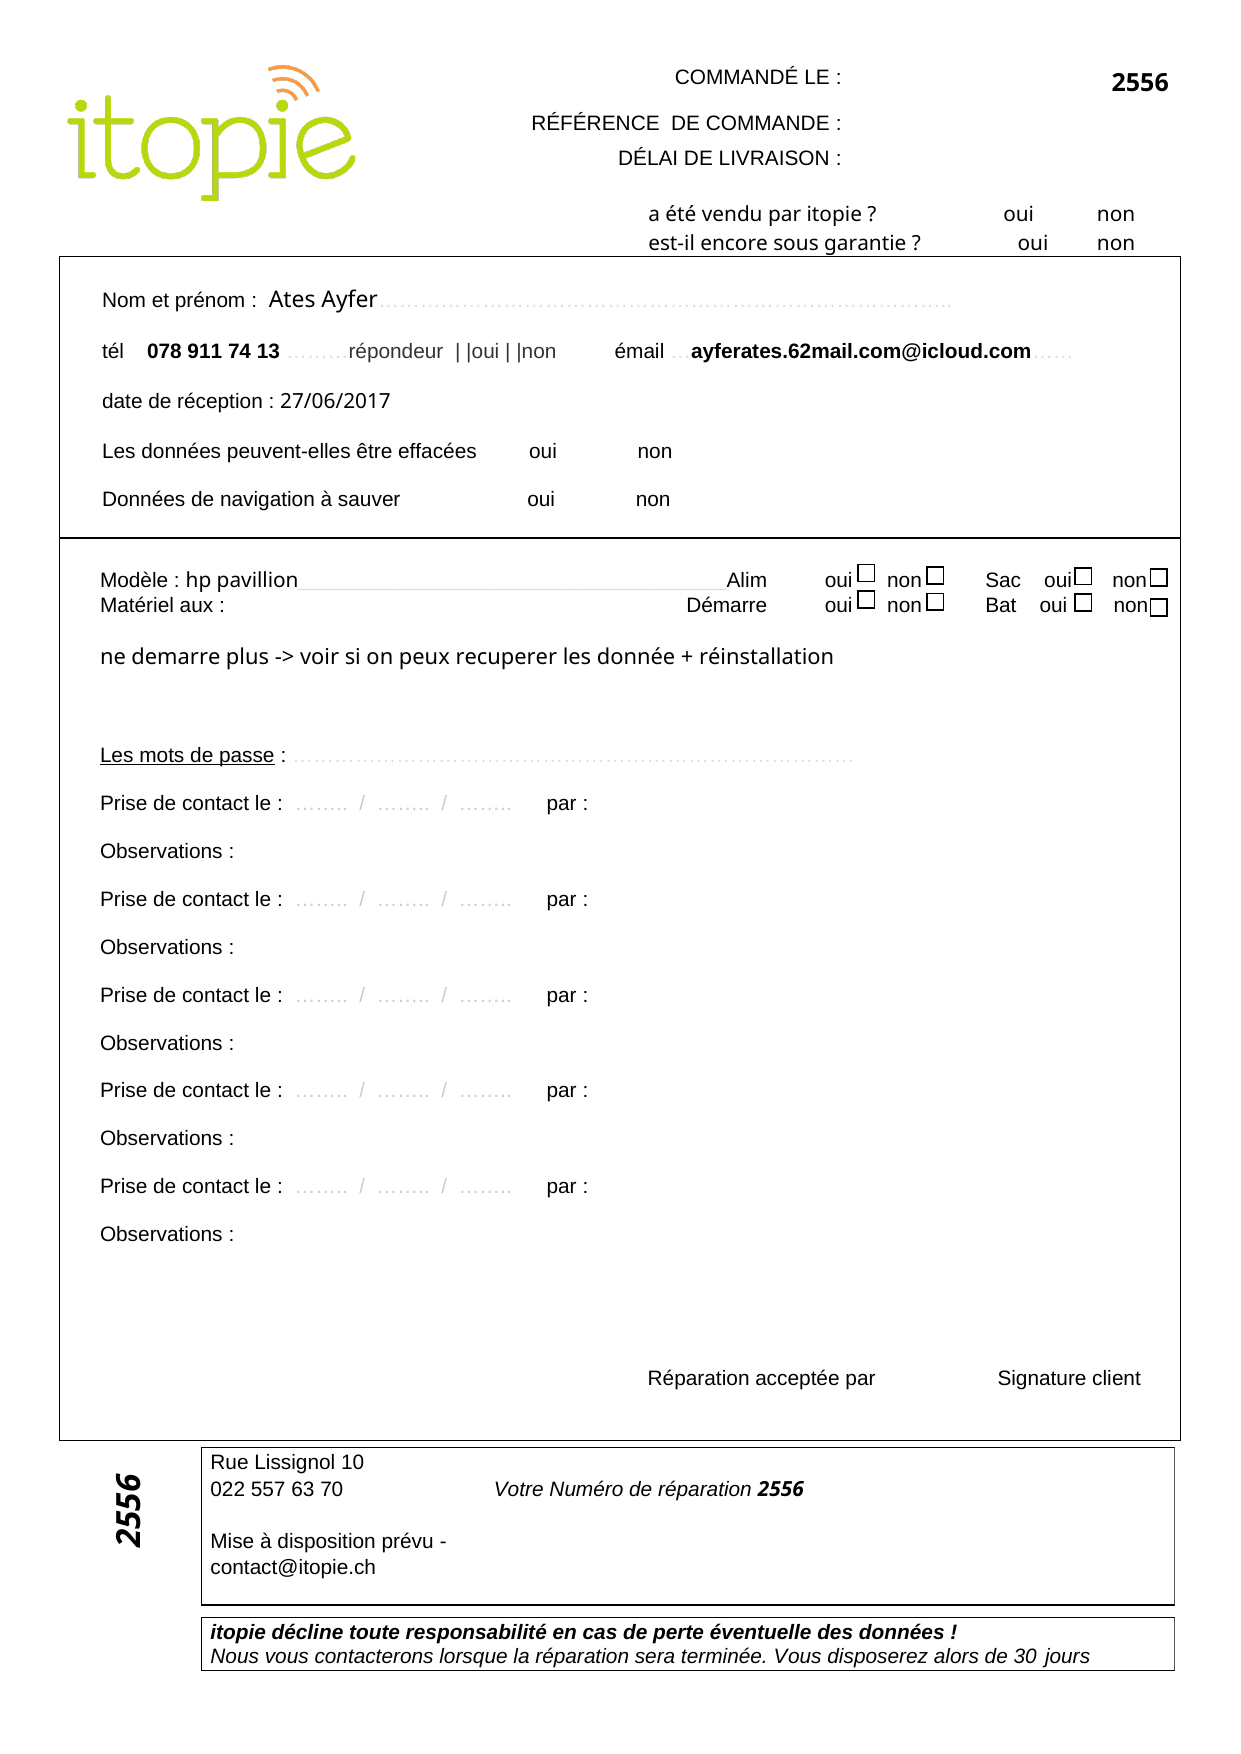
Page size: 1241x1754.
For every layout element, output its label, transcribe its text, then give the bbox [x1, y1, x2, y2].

text Observations : [60, 1027, 1180, 1054]
text a été vendu par itopie ? oui non [59, 199, 1181, 228]
table_header 2556 [847, 59, 1180, 104]
table_cell [847, 105, 1180, 140]
text date de réception : 27/06/2017 [60, 383, 1180, 415]
table_cell RÉFÉRENCE DE COMMANDE : [490, 105, 847, 140]
text Modèle : hp pavillion Alim oui non Sac oui non [879, 562, 925, 590]
text Modèle : hp pavillion Alim oui non Sac oui non [60, 562, 856, 590]
text ne demarre plus -> voir si on peux recuperer les donnée + réinstallation [60, 638, 1180, 671]
table_cell [847, 140, 1180, 175]
text Réparation acceptée par Signature client [60, 1363, 1180, 1390]
text Les mots de passe : ……………………………………………………………………… [60, 740, 1180, 767]
text Prise de contact le : …….. / …….. / …….. par : [60, 788, 1180, 815]
table_cell itopie décline toute responsabilité en cas de perte éventuelle des données ! Nous vous contacterons lorsque la réparation sera terminée. Vous disposerez alors de 30 jours [195, 1611, 1180, 1677]
picture [67, 65, 356, 201]
table_header Rue Lissignol 10 022 557 63 70 Votre Numéro de réparation 2556 Mise à disposition prévu - contact@itopie.ch [195, 1441, 1180, 1611]
text Matériel aux : Démarre oui non Bat oui non [60, 590, 1180, 617]
text Les données peuvent-elles être effacées oui non [60, 436, 1180, 463]
text Observations : [60, 1219, 1180, 1246]
text Modèle : hp pavillion Alim oui non Sac oui non [948, 562, 1180, 590]
text Prise de contact le : …….. / …….. / …….. par : [60, 1171, 1180, 1198]
table_header 2556 [59, 1441, 195, 1677]
text Données de navigation à sauver oui non [60, 484, 1180, 511]
text Observations : [60, 931, 1180, 958]
text Observations : [60, 1123, 1180, 1150]
table_cell DÉLAI DE LIVRAISON : [490, 140, 847, 175]
text Prise de contact le : …….. / …….. / …….. par : [60, 1075, 1180, 1102]
text Prise de contact le : …….. / …….. / …….. par : [60, 883, 1180, 911]
text Prise de contact le : …….. / …….. / …….. par : [60, 979, 1180, 1006]
text tél 078 911 74 13 ………répondeur | |oui | |non émail …ayferates.62mail.com@icloud.com…… [60, 335, 1180, 362]
text est-il encore sous garantie ? oui non [59, 228, 1181, 256]
text Observations : [60, 836, 1180, 863]
text Nom et prénom : Ates Ayfer……………………………………………………………………….. [60, 280, 1180, 314]
table_header COMMANDÉ LE : [490, 59, 847, 104]
